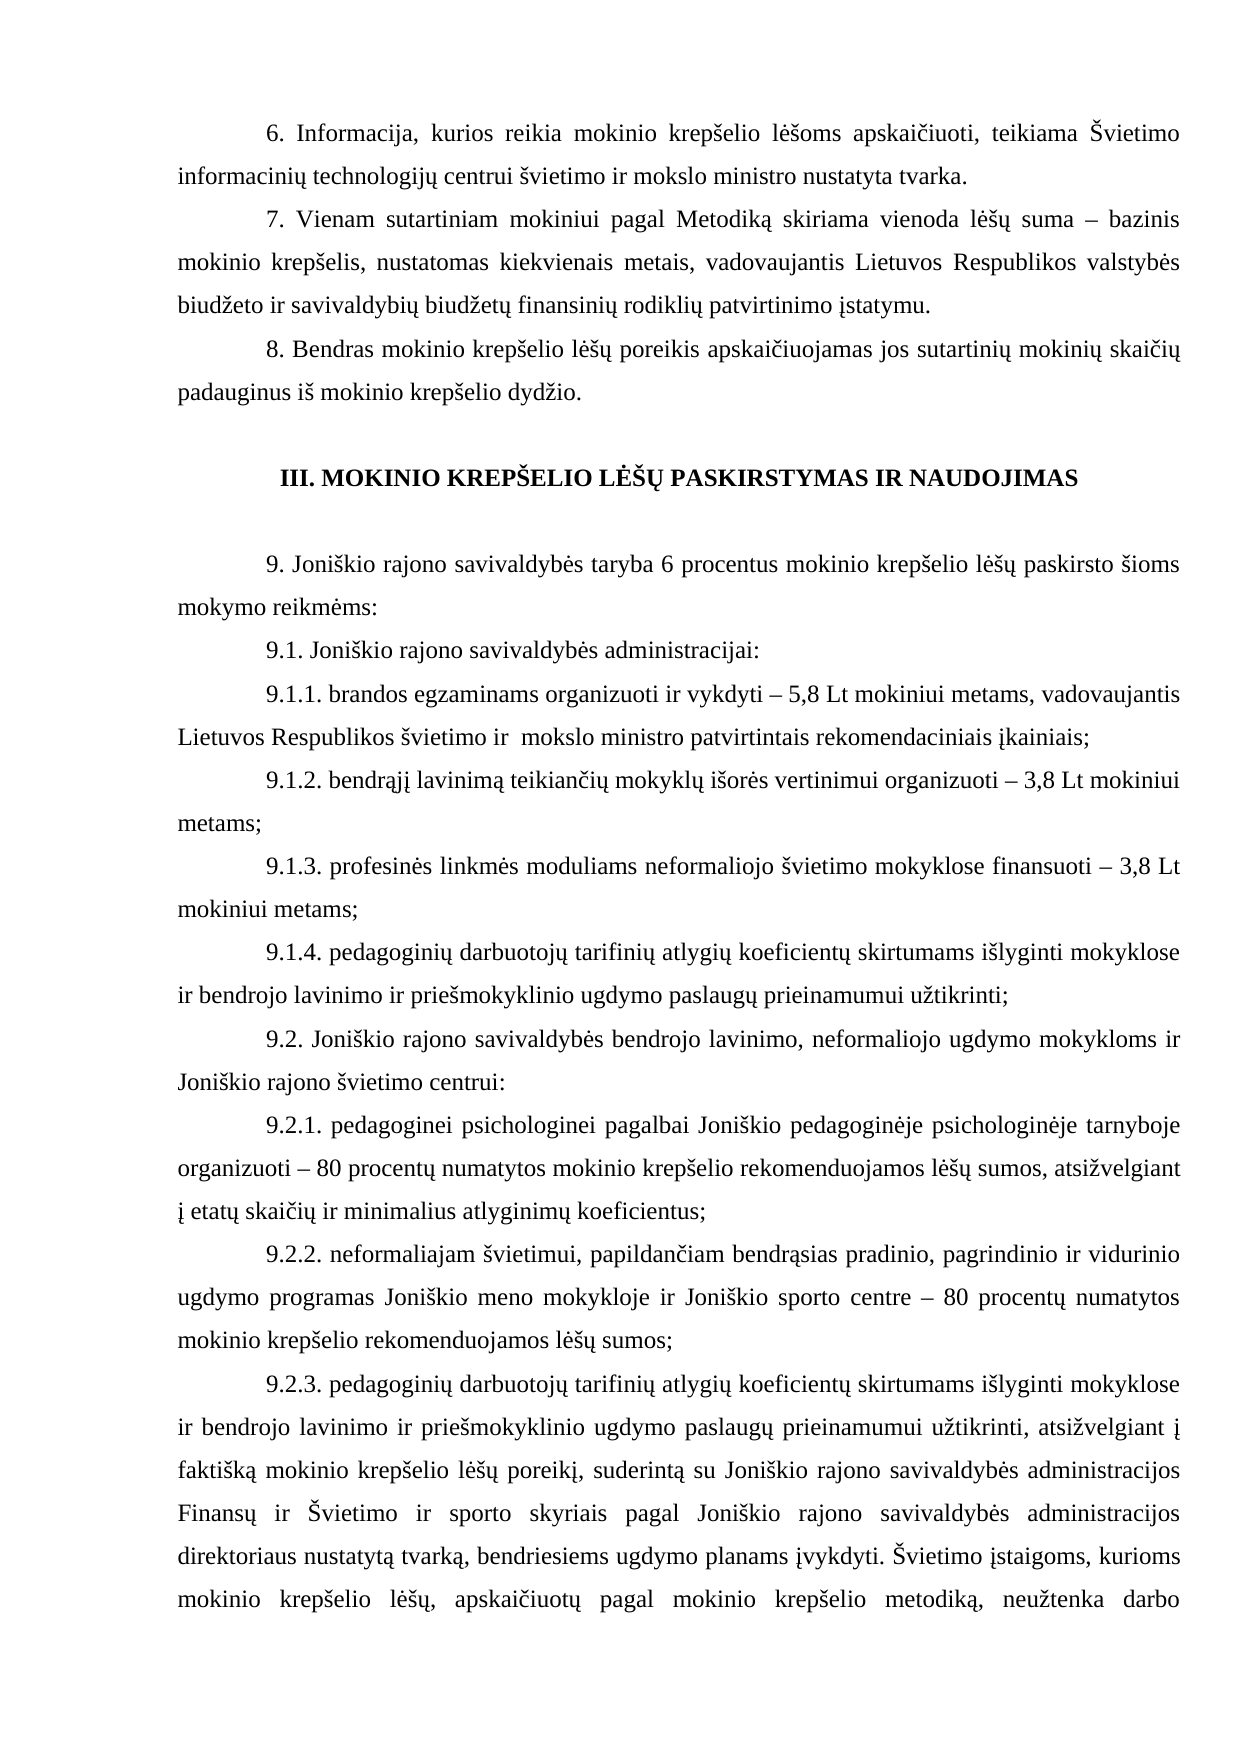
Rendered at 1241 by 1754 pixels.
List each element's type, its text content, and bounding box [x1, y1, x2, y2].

text III. MOKINIO KREPŠELIO LĖŠŲ PASKIRSTYMAS IR NAUDOJIMAS [177, 463, 1181, 492]
text 7. Vienam sutartiniam mokiniui pagal Metodiką skiriama vienoda lėšų suma – bazinis mokinio krepšelis, nustatomas kiekvienais metais, vadovaujantis Lietuvos Respublikos valstybės biudžeto ir savivaldybių biudžetų finansinių rodiklių patvirtinimo įstatymu. [177, 204, 1181, 319]
text 9.1.1. brandos egzaminams organizuoti ir vykdyti – 5,8 Lt mokiniui metams, vadovaujantis Lietuvos Respublikos švietimo ir mokslo ministro patvirtintais rekomendaciniais įkainiais; [177, 679, 1181, 751]
text 9.1.2. bendrąjį lavinimą teikiančių mokyklų išorės vertinimui organizuoti – 3,8 Lt mokiniui metams; [177, 765, 1181, 837]
text 9.1.3. profesinės linkmės moduliams neformaliojo švietimo mokyklose finansuoti – 3,8 Lt mokiniui metams; [177, 851, 1181, 923]
text 9.2.2. neformaliajam švietimui, papildančiam bendrąsias pradinio, pagrindinio ir vidurinio ugdymo programas Joniškio meno mokykloje ir Joniškio sporto centre – 80 procentų numatytos mokinio krepšelio rekomenduojamos lėšų sumos; [177, 1239, 1181, 1354]
text 9.1.4. pedagoginių darbuotojų tarifinių atlygių koeficientų skirtumams išlyginti mokyklose ir bendrojo lavinimo ir priešmokyklinio ugdymo paslaugų prieinamumui užtikrinti; [177, 937, 1181, 1009]
text 8. Bendras mokinio krepšelio lėšų poreikis apskaičiuojamas jos sutartinių mokinių skaičių padauginus iš mokinio krepšelio dydžio. [177, 334, 1181, 406]
text 9.1. Joniškio rajono savivaldybės administracijai: [177, 636, 1181, 664]
text 9.2.3. pedagoginių darbuotojų tarifinių atlygių koeficientų skirtumams išlyginti mokyklose ir bendrojo lavinimo ir priešmokyklinio ugdymo paslaugų prieinamumui užtikrinti, atsižvelgiant į faktišką mokinio krepšelio lėšų poreikį, suderintą su Joniškio rajono savivaldybės administracijos Finansų ir Švietimo ir sporto skyriais pagal Joniškio rajono savivaldybės administracijos direktoriaus nustatytą tvarką, bendriesiems ugdymo planams įvykdyti. Švietimo įstaigoms, kurioms mokinio krepšelio lėšų, apskaičiuotų pagal mokinio krepšelio metodiką, neužtenka darbo [177, 1369, 1181, 1613]
text 9.2. Joniškio rajono savivaldybės bendrojo lavinimo, neformaliojo ugdymo mokykloms ir Joniškio rajono švietimo centrui: [177, 1024, 1181, 1096]
text 9. Joniškio rajono savivaldybės taryba 6 procentus mokinio krepšelio lėšų paskirsto šioms mokymo reikmėms: [177, 549, 1181, 621]
text 6. Informacija, kurios reikia mokinio krepšelio lėšoms apskaičiuoti, teikiama Švietimo informacinių technologijų centrui švietimo ir mokslo ministro nustatyta tvarka. [177, 118, 1181, 190]
text 9.2.1. pedagoginei psichologinei pagalbai Joniškio pedagoginėje psichologinėje tarnyboje organizuoti – 80 procentų numatytos mokinio krepšelio rekomenduojamos lėšų sumos, atsižvelgiant į etatų skaičių ir minimalius atlyginimų koeficientus; [177, 1110, 1181, 1225]
